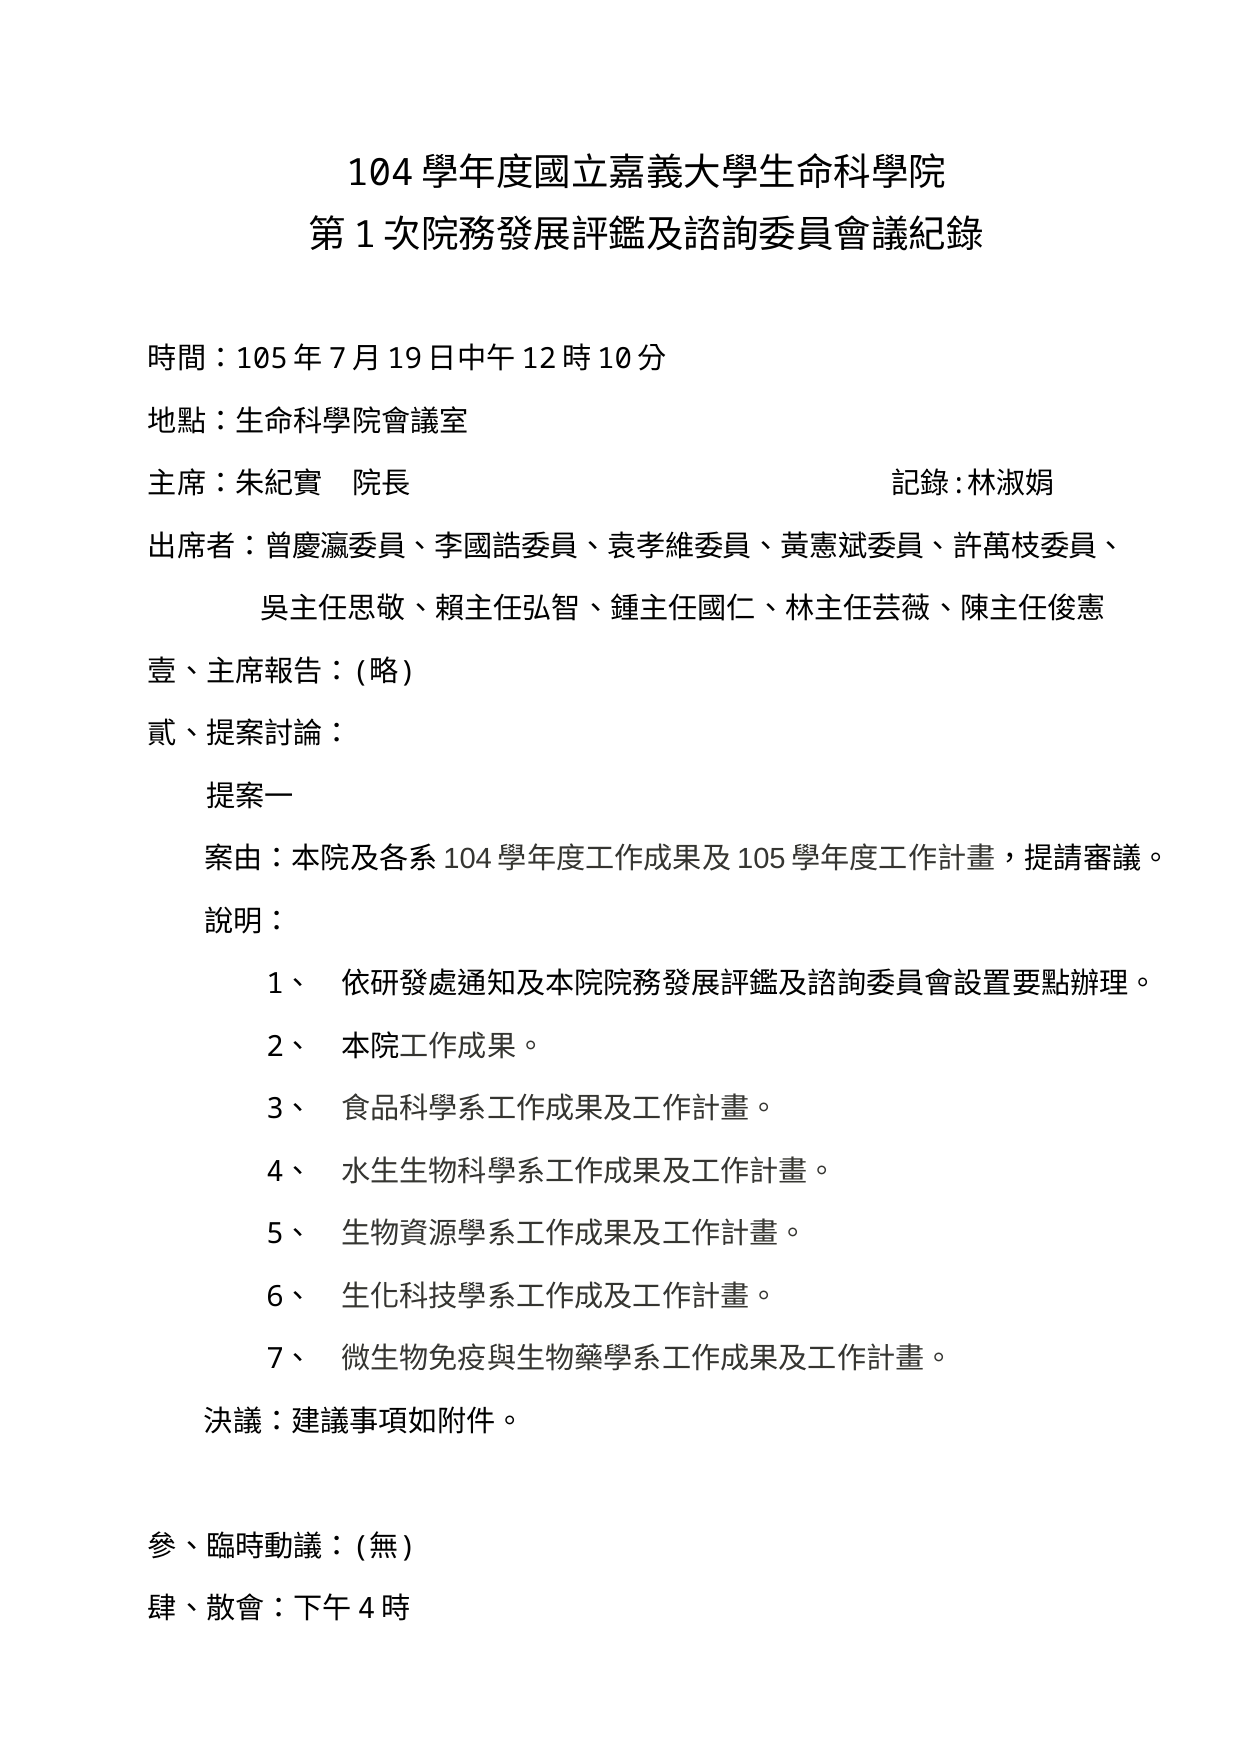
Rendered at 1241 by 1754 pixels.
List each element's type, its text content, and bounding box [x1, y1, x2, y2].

text 壹、主席報告：(略) [148, 627, 1144, 689]
text 第1次院務發展評鑑及諮詢委員會議紀錄 [148, 189, 1144, 252]
text 主席：朱紀實 院長 記錄:林淑娟 [148, 439, 1144, 502]
text 提案一 [148, 752, 1144, 814]
text 案由：本院及各系104學年度工作成果及105學年度工作計畫，提請審議。 [204, 814, 1144, 877]
text 說明： [204, 877, 1144, 939]
text 貳、提案討論： [148, 689, 1144, 752]
text 肆、散會：下午4時 [148, 1564, 1144, 1627]
list 依研發處通知及本院院務發展評鑑及諮詢委員會設置要點辦理。 [266, 939, 1144, 1002]
text 時間：105年7月19日中午12時10分 [148, 314, 1144, 377]
text 地點：生命科學院會議室 [148, 377, 1144, 439]
text 104學年度國立嘉義大學生命科學院 [148, 127, 1144, 189]
list 本院工作成果。 [266, 1002, 1144, 1064]
text 出席者：曾慶瀛委員、李國誥委員、袁孝維委員、黃憲斌委員、許萬枝委員、吳主任思敬、賴主任弘智、鍾主任國仁、林主任芸薇、陳主任俊憲 [148, 502, 1144, 627]
list 生物資源學系工作成果及工作計畫。 [266, 1189, 1144, 1252]
list 水生生物科學系工作成果及工作計畫。 [266, 1127, 1144, 1189]
text 決議：建議事項如附件。 [204, 1377, 1144, 1439]
list 生化科技學系工作成及工作計畫。 [266, 1252, 1144, 1314]
list 微生物免疫與生物藥學系工作成果及工作計畫。 [266, 1314, 1144, 1377]
text 參、臨時動議：(無) [148, 1502, 1144, 1564]
list 食品科學系工作成果及工作計畫。 [266, 1064, 1144, 1127]
